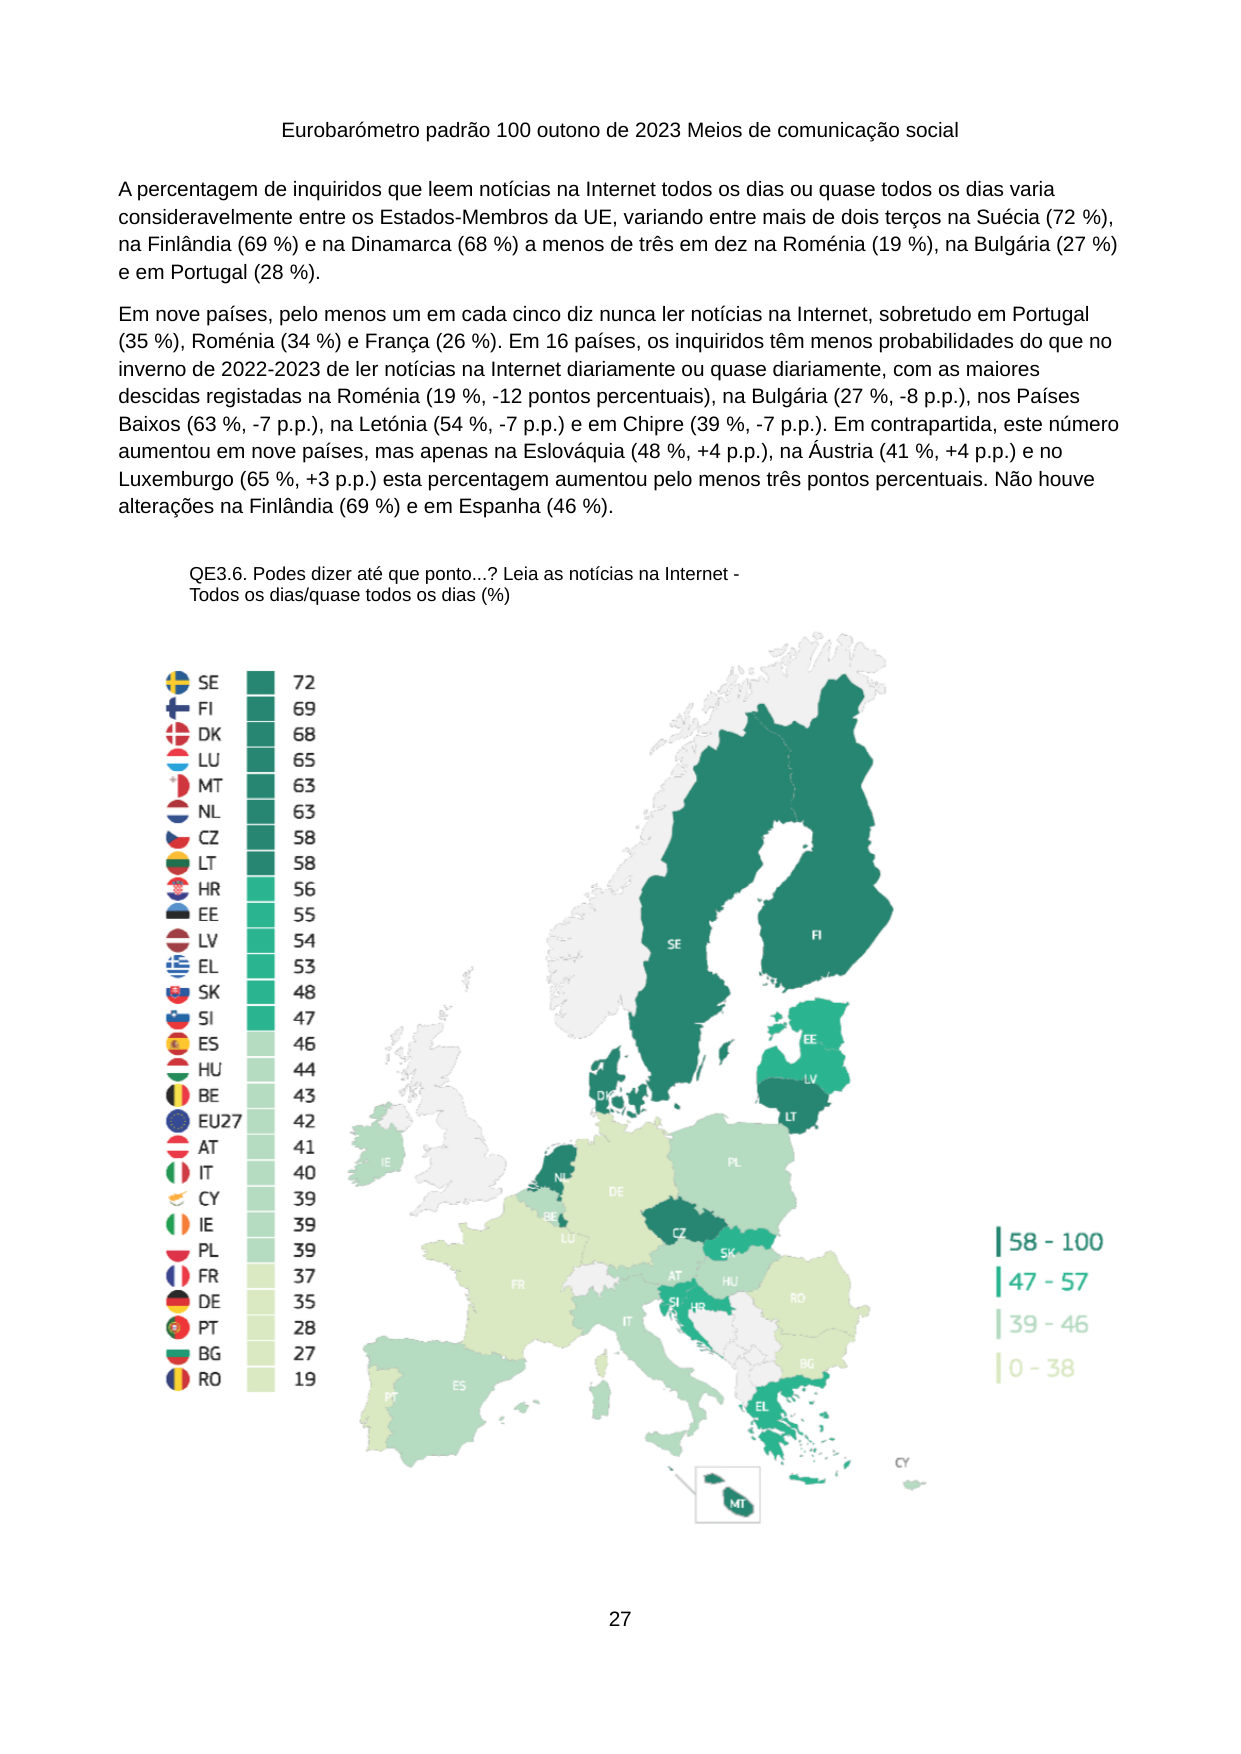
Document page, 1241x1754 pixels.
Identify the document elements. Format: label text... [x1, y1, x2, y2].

picture [118, 586, 1115, 1540]
text A percentagem de inquiridos que leem notícias na Internet todos os dias ou quase todos os dias varia consideravelmente entre os Estados-Membros da UE, variando entre mais de dois terços na Suécia (72 %), na Finlândia (69 %) e na Dinamarca (68 %) a menos de três em dez na Roménia (19 %), na Bulgária (27 %) e em Portugal (28 %). [118, 177, 1122, 283]
text Em nove países, pelo menos um em cada cinco diz nunca ler notícias na Internet, sobretudo em Portugal (35 %), Roménia (34 %) e França (26 %). Em 16 países, os inquiridos têm menos probabilidades do que no inverno de 2022-2023 de ler notícias na Internet diariamente ou quase diariamente, com as maiores descidas registadas na Roménia (19 %, -12 pontos percentuais), na Bulgária (27 %, -8 p.p.), nos Países Baixos (63 %, -7 p.p.), na Letónia (54 %, -7 p.p.) e em Chipre (39 %, -7 p.p.). Em contrapartida, este número aumentou em nove países, mas apenas na Eslováquia (48 %, +4 p.p.), na Áustria (41 %, +4 p.p.) e no Luxemburgo (65 %, +3 p.p.) esta percentagem aumentou pelo menos três pontos percentuais. Não houve alterações na Finlândia (69 %) e em Espanha (46 %). [118, 302, 1122, 518]
